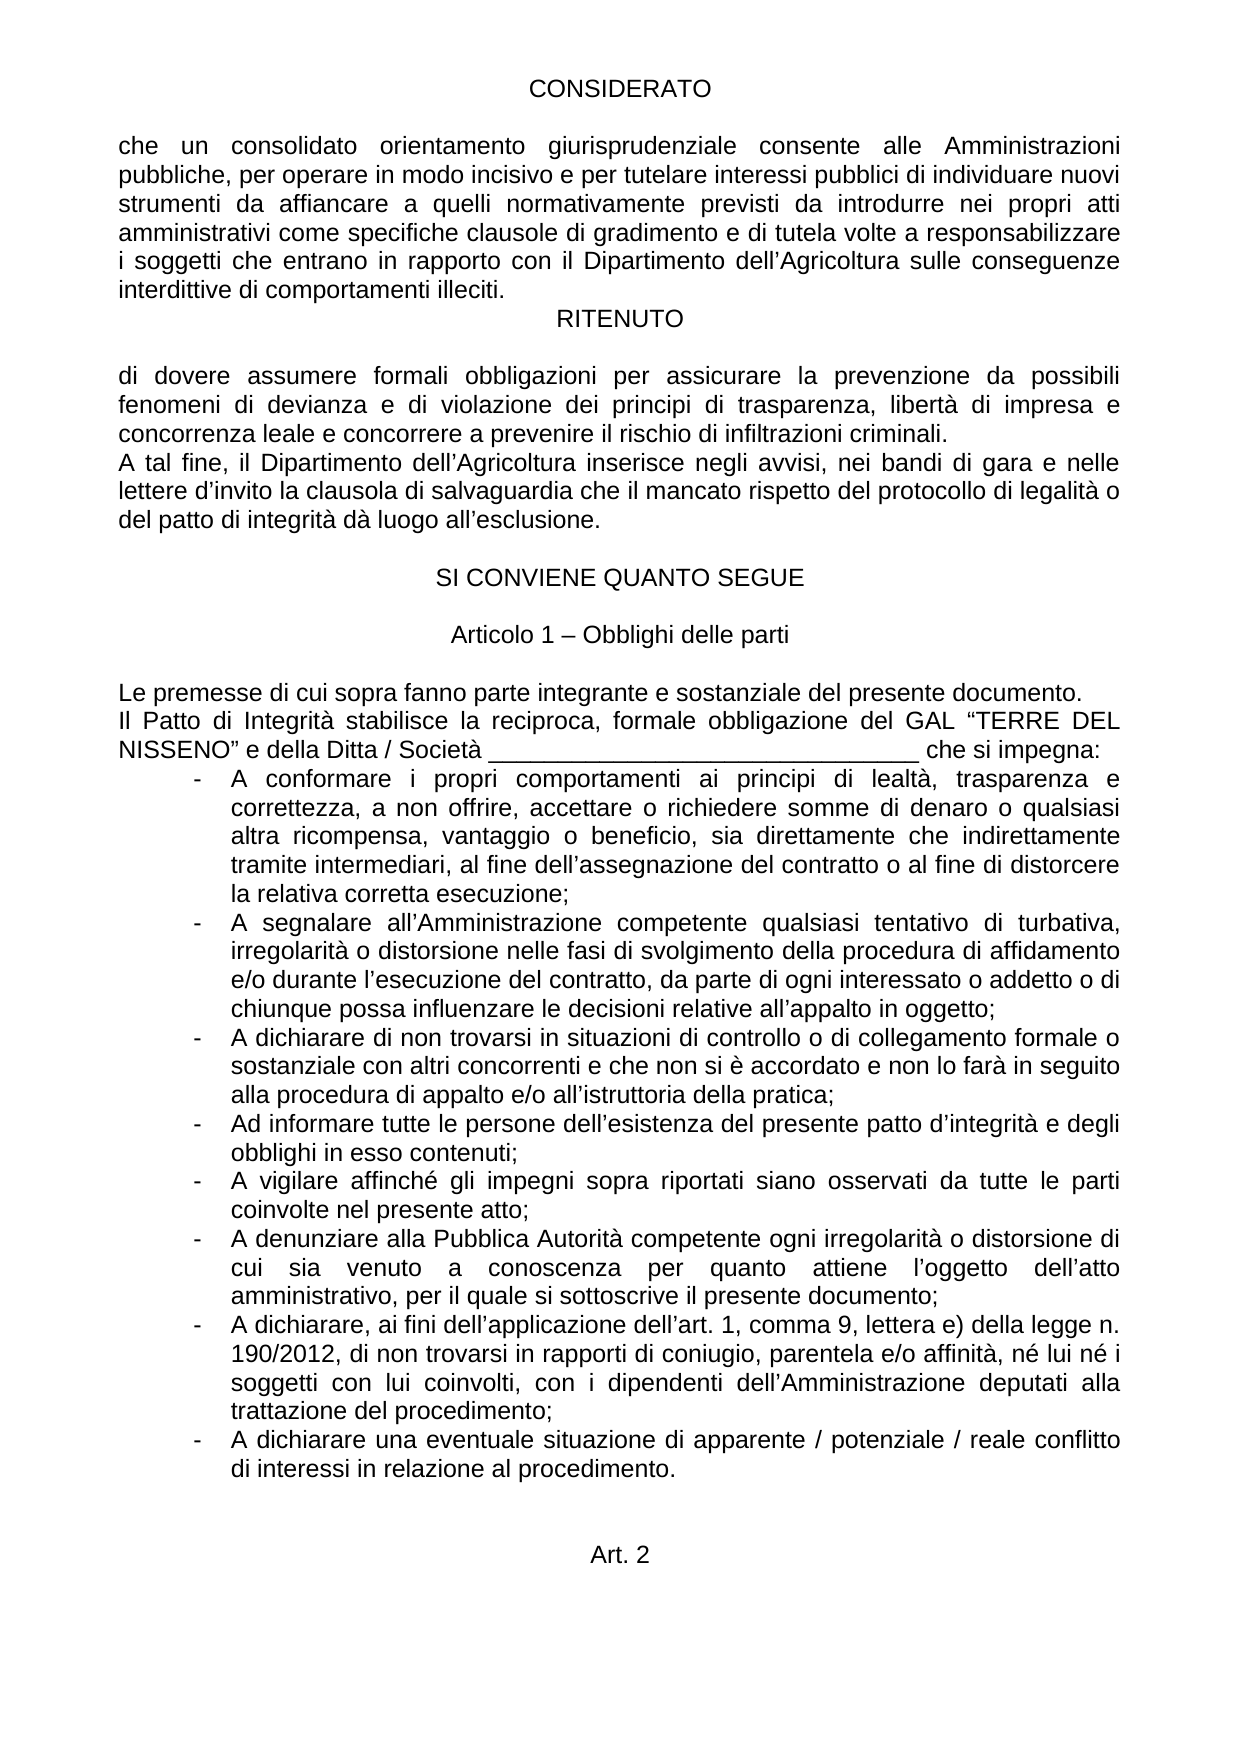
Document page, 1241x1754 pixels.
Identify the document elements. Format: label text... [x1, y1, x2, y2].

text Il Patto di Integrità stabilisce la reciproca, formale obbligazione del GAL “TERRE DEL NISSENO” e della Ditta / Società _______________________________ che si impegna: [118, 706, 1122, 764]
list A dichiarare di non trovarsi in situazioni di controllo o di collegamento formale o sostanziale con altri concorrenti e che non si è accordato e non lo farà in seguito alla procedura di appalto e/o all’istruttoria della pratica; [193, 1023, 1122, 1109]
text che un consolidato orientamento giurisprudenziale consente alle Amministrazioni pubbliche, per operare in modo incisivo e per tutelare interessi pubblici di individuare nuovi strumenti da affiancare a quelli normativamente previsti da introdurre nei propri atti amministrativi come specifiche clausole di gradimento e di tutela volte a responsabilizzare i soggetti che entrano in rapporto con il Dipartimento dell’Agricoltura sulle conseguenze interdittive di comportamenti illeciti. [118, 131, 1122, 304]
list A segnalare all’Amministrazione competente qualsiasi tentativo di turbativa, irregolarità o distorsione nelle fasi di svolgimento della procedura di affidamento e/o durante l’esecuzione del contratto, da parte di ogni interessato o addetto o di chiunque possa influenzare le decisioni relative all’appalto in oggetto; [193, 908, 1122, 1023]
text RITENUTO [118, 304, 1122, 333]
text SI CONVIENE QUANTO SEGUE [118, 563, 1122, 591]
text Art. 2 [118, 1540, 1122, 1569]
text CONSIDERATO [118, 74, 1122, 103]
list A denunziare alla Pubblica Autorità competente ogni irregolarità o distorsione di cui sia venuto a conoscenza per quanto attiene l’oggetto dell’atto amministrativo, per il quale si sottoscrive il presente documento; [193, 1224, 1122, 1310]
text di dovere assumere formali obbligazioni per assicurare la prevenzione da possibili fenomeni di devianza e di violazione dei principi di trasparenza, libertà di impresa e concorrenza leale e concorrere a prevenire il rischio di infiltrazioni criminali. [118, 361, 1122, 448]
list A dichiarare una eventuale situazione di apparente / potenziale / reale conflitto di interessi in relazione al procedimento. [193, 1425, 1122, 1483]
text Le premesse di cui sopra fanno parte integrante e sostanziale del presente documento. [118, 678, 1122, 706]
text A tal fine, il Dipartimento dell’Agricoltura inserisce negli avvisi, nei bandi di gara e nelle lettere d’invito la clausola di salvaguardia che il mancato rispetto del protocollo di legalità o del patto di integrità dà luogo all’esclusione. [118, 448, 1122, 534]
list A vigilare affinché gli impegni sopra riportati siano osservati da tutte le parti coinvolte nel presente atto; [193, 1166, 1122, 1224]
list A dichiarare, ai fini dell’applicazione dell’art. 1, comma 9, lettera e) della legge n. 190/2012, di non trovarsi in rapporti di coniugio, parentela e/o affinità, né lui né i soggetti con lui coinvolti, con i dipendenti dell’Amministrazione deputati alla trattazione del procedimento; [193, 1310, 1122, 1425]
text Articolo 1 – Obblighi delle parti [118, 620, 1122, 649]
list A conformare i propri comportamenti ai principi di lealtà, trasparenza e correttezza, a non offrire, accettare o richiedere somme di denaro o qualsiasi altra ricompensa, vantaggio o beneficio, sia direttamente che indirettamente tramite intermediari, al fine dell’assegnazione del contratto o al fine di distorcere la relativa corretta esecuzione; [193, 764, 1122, 908]
list Ad informare tutte le persone dell’esistenza del presente patto d’integrità e degli obblighi in esso contenuti; [193, 1109, 1122, 1166]
